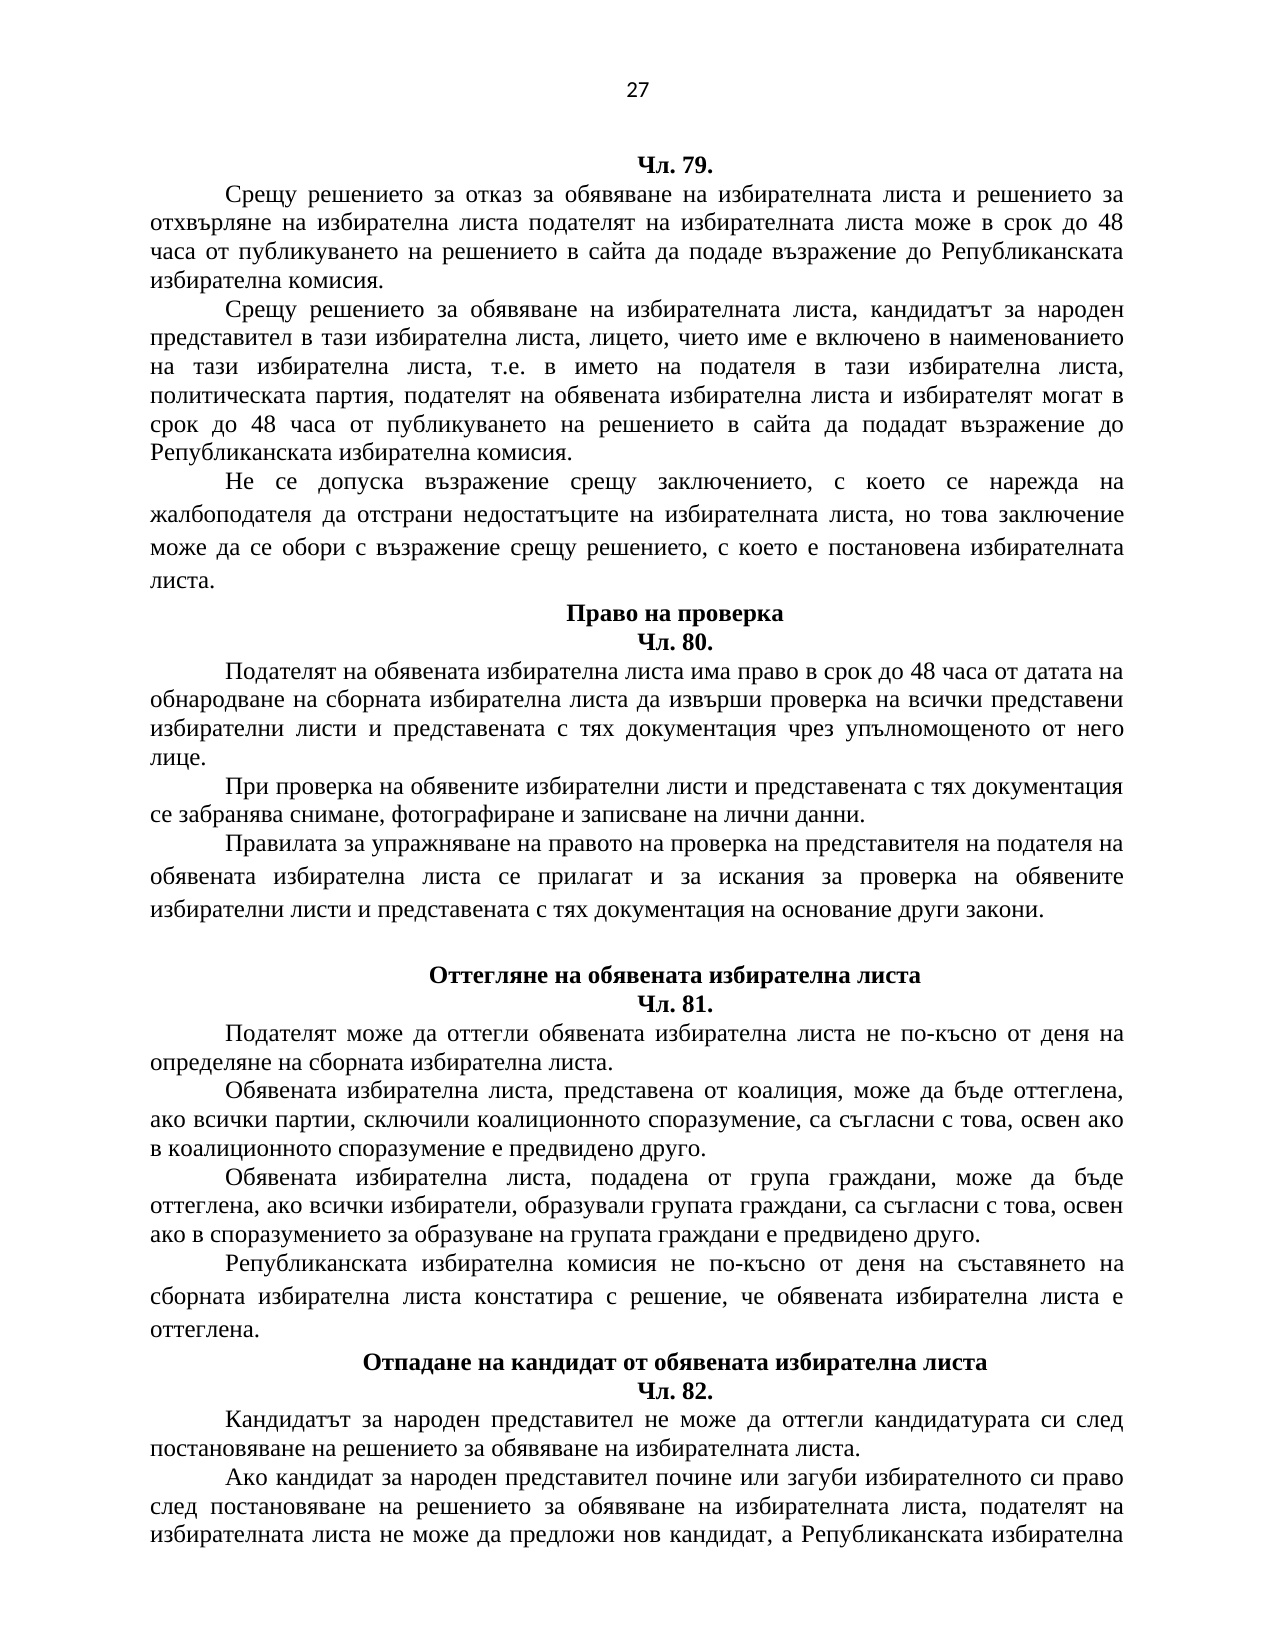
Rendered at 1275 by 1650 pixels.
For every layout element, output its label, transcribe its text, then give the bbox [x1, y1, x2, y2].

text Не се допуска възражение срещу заключението, с което се нарежда на жалбоподателя да отстрани недостатъците на избирателната листа, но това заключение може да се обори с възражение срещу решението, с което е постановена избирателната листа. [150, 466, 1125, 594]
text Отпадане на кандидат от обявената избирателна листа [150, 1347, 1125, 1376]
text Срещу решението за отказ за обявяване на избирателната листа и решението за отхвърляне на избирателна листа подателят на избирателната листа може в срок до 48 часа от публикуването на решението в сайта да подаде възражение до Републиканската избирателна комисия. [150, 179, 1125, 294]
text Подателят може да оттегли обявената избирателна листа не по-късно от деня на определяне на сборната избирателна листа. [150, 1018, 1125, 1075]
text Правилата за упражняване на правото на проверка на представителя на подателя на обявената избирателна листа се прилагат и за искания за проверка на обявените избирателни листи и представената с тях документация на основание други закони. [150, 828, 1125, 923]
text Ако кандидат за народен представител почине или загуби избирателното си право след постановяване на решението за обявяване на избирателната листа, подателят на избирателната листа не може да предложи нов кандидат, а Републиканската избирателна [150, 1462, 1125, 1548]
text Чл. 80. [150, 627, 1125, 656]
text При проверка на обявените избирателни листи и представената с тях документация се забранява снимане, фотографиране и записване на лични данни. [150, 771, 1125, 828]
text Право на проверка [150, 598, 1125, 627]
text Кандидатът за народен представител не може да оттегли кандидатурата си след постановяване на решението за обявяване на избирателната листа. [150, 1404, 1125, 1462]
text Оттегляне на обявената избирателна листа [150, 960, 1125, 989]
text Обявената избирателна листа, подадена от група граждани, може да бъде оттеглена, ако всички избиратели, образували групата граждани, са съгласни с това, освен ако в споразумението за образуване на групата граждани е предвидено друго. [150, 1162, 1125, 1248]
text Чл. 82. [150, 1376, 1125, 1404]
text Срещу решението за обявяване на избирателната листа, кандидатът за народен представител в тази избирателна листа, лицето, чието име е включено в наименованието на тази избирателна листа, т.е. в името на подателя в тази избирателна листа, политическата партия, подателят на обявената избирателна листа и избирателят могат в срок до 48 часа от публикуването на решението в сайта да подадат възражение до Републиканската избирателна комисия. [150, 294, 1125, 466]
text Републиканската избирателна комисия не по-късно от деня на съставянето на сборната избирателна листа констатира с решение, че обявената избирателна листа е оттеглена. [150, 1248, 1125, 1343]
text Обявената избирателна листа, представена от коалиция, може да бъде оттеглена, ако всички партии, сключили коалиционното споразумение, са съгласни с това, освен ако в коалиционното споразумение е предвидено друго. [150, 1075, 1125, 1162]
text Чл. 81. [150, 989, 1125, 1018]
text Подателят на обявената избирателна листа има право в срок до 48 часа от датата на обнародване на сборната избирателна листа да извърши проверка на всички представени избирателни листи и представената с тях документация чрез упълномощеното от него лице. [150, 656, 1125, 771]
text Чл. 79. [150, 150, 1125, 179]
